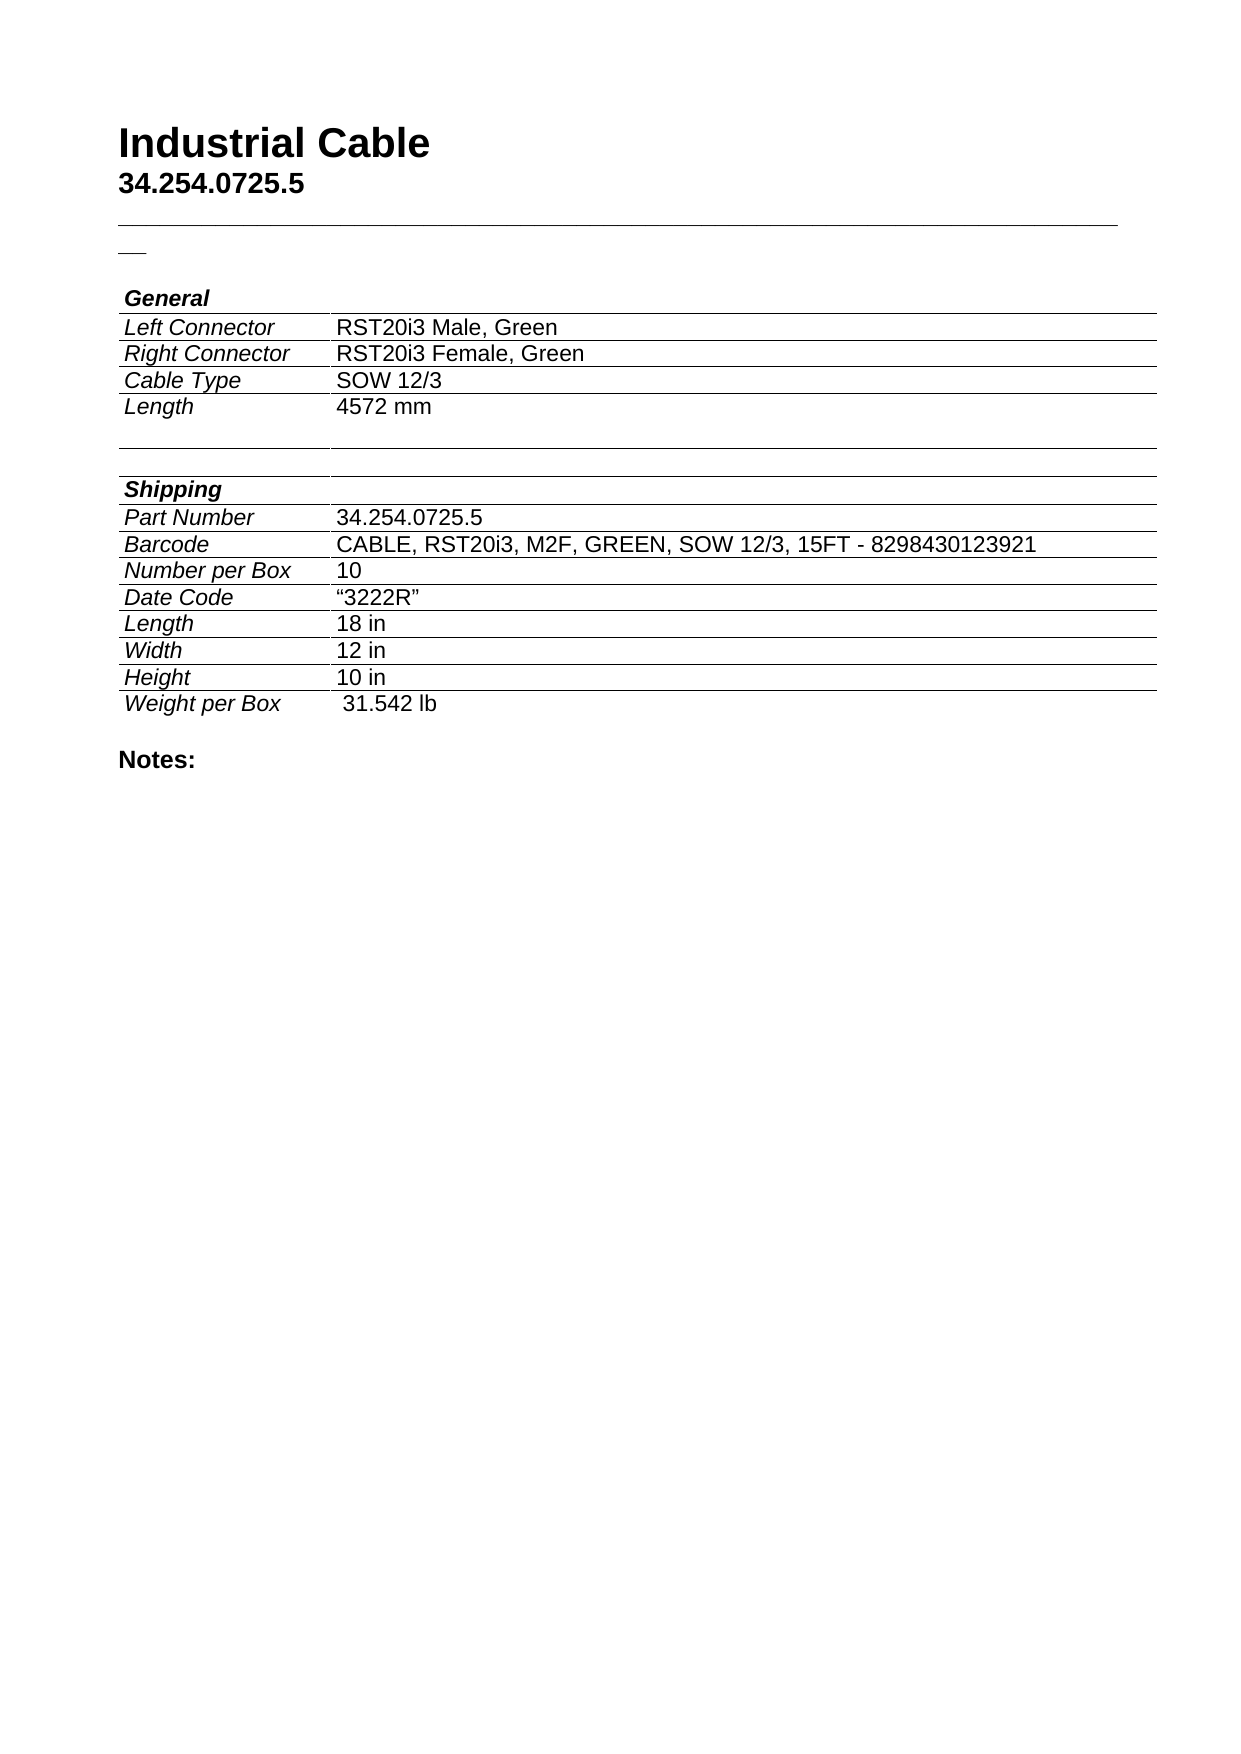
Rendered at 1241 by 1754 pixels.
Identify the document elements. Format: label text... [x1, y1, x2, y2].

table_cell Shipping [119, 477, 330, 504]
table_cell 10 in [331, 665, 1157, 690]
table_cell 4572 mm [331, 394, 1157, 448]
table_cell [331, 449, 1157, 476]
table_cell [119, 449, 330, 476]
table_cell 31.542 lb [331, 691, 1157, 716]
table_cell Number per Box [119, 558, 330, 584]
table_header General [119, 286, 330, 313]
table_cell Height [119, 665, 330, 690]
table_cell Length [119, 394, 330, 448]
table_cell 34.254.0725.5 [331, 505, 1157, 530]
table_cell Left Connector [119, 314, 330, 340]
table_cell Date Code [119, 585, 330, 610]
table_cell CABLE, RST20i3, M2F, GREEN, SOW 12/3, 15FT - 8298430123921 [331, 532, 1157, 557]
text 34.254.0725.5 [118, 166, 1122, 199]
table_cell 18 in [331, 611, 1157, 637]
table_cell Weight per Box [119, 691, 330, 716]
text __________________________________________________________________________ [118, 199, 1122, 257]
table_header [331, 286, 1157, 313]
table_cell Part Number [119, 505, 330, 530]
table_cell [331, 477, 1157, 504]
table_cell “3222R” [331, 585, 1157, 610]
text Notes: [118, 744, 1122, 773]
table_cell Right Connector [119, 341, 330, 366]
table_cell Length [119, 611, 330, 637]
table_cell RST20i3 Male, Green [331, 314, 1157, 340]
text Industrial Cable [118, 118, 1122, 166]
table_cell RST20i3 Female, Green [331, 341, 1157, 366]
table_cell Barcode [119, 532, 330, 557]
table_cell 12 in [331, 638, 1157, 663]
table_cell 10 [331, 558, 1157, 584]
table_cell SOW 12/3 [331, 367, 1157, 393]
table_cell Width [119, 638, 330, 663]
table_cell Cable Type [119, 367, 330, 393]
